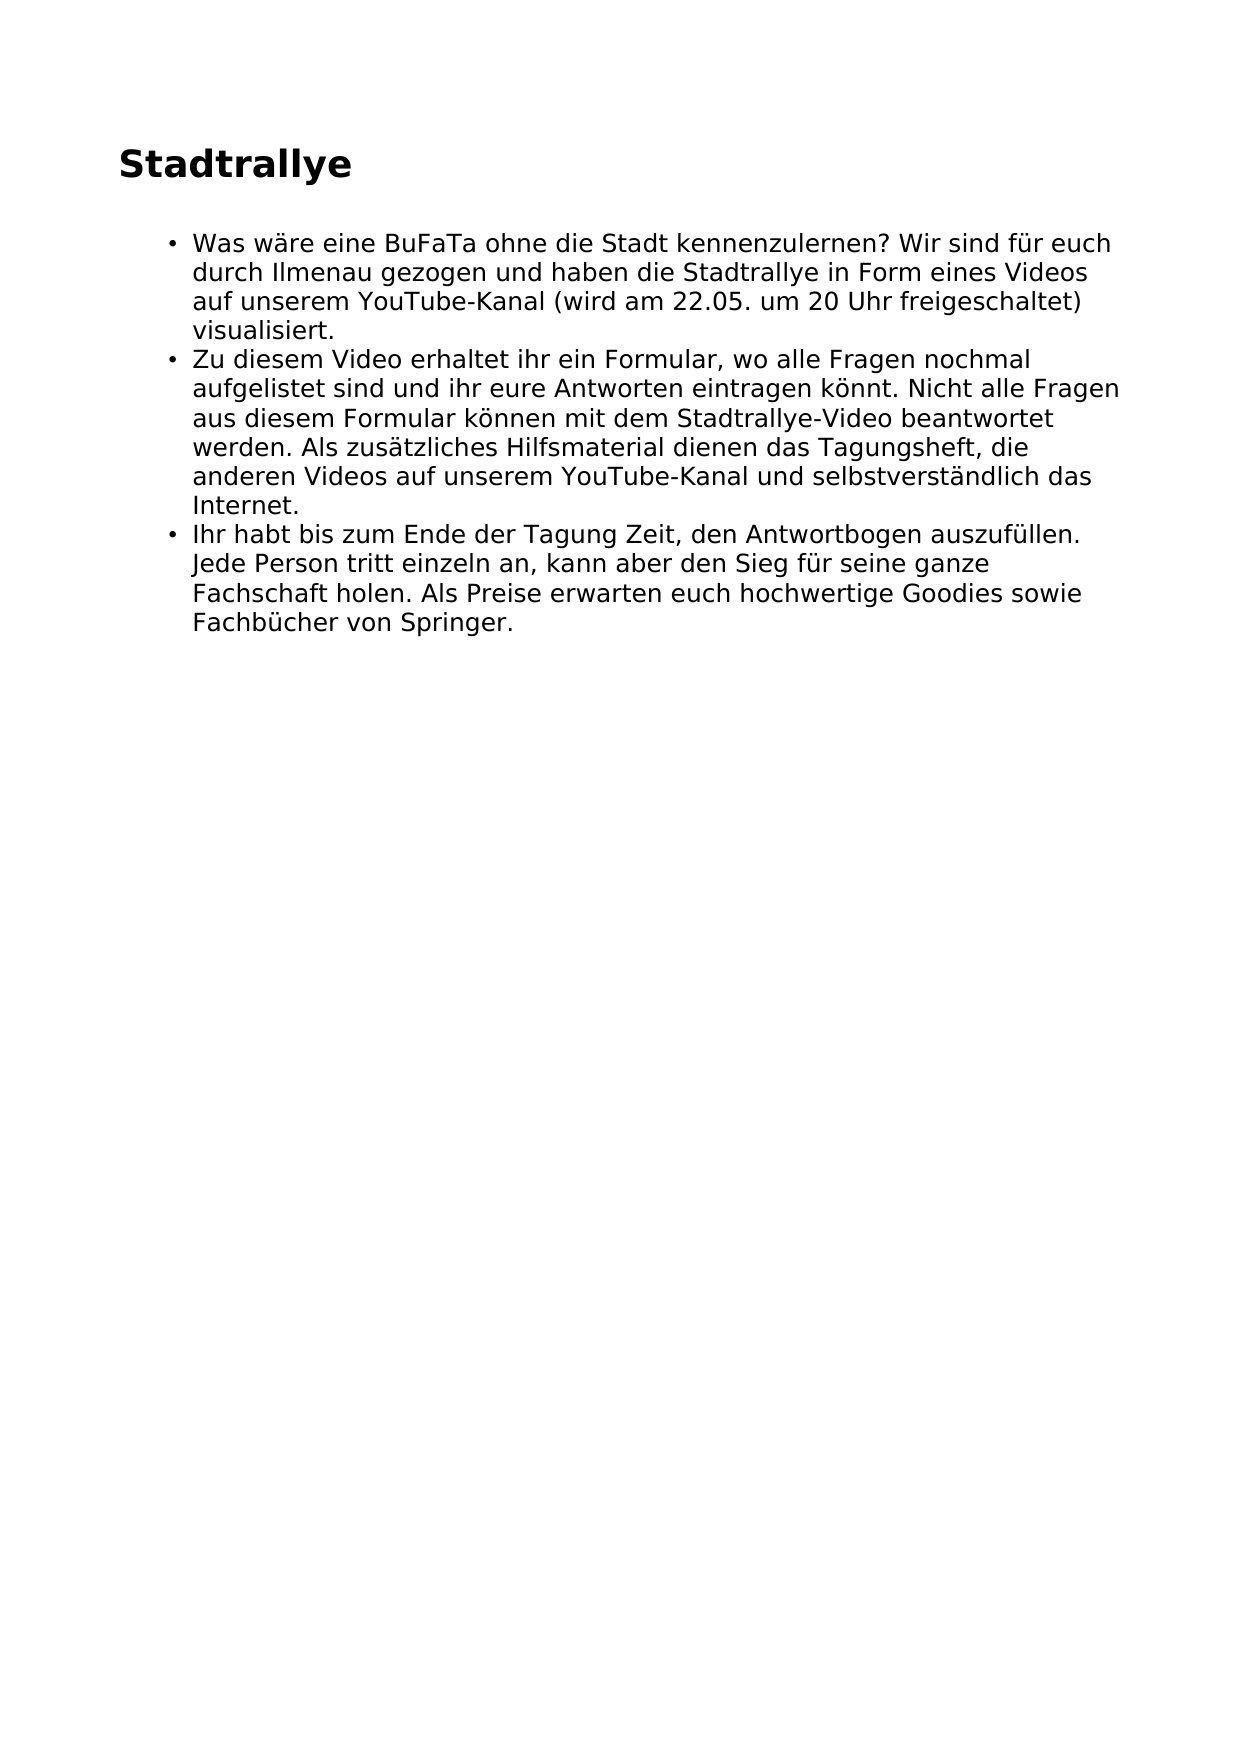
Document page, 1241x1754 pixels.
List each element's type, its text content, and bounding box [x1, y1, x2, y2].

list Zu diesem Video erhaltet ihr ein Formular, wo alle Fragen nochmal aufgelistet sind und ihr eure Antworten eintragen könnt. Nicht alle Fragen aus diesem Formular können mit dem Stadtrallye-Video beantwortet werden. Als zusätzliches Hilfsmaterial dienen das Tagungsheft, die anderen Videos auf unserem YouTube-Kanal und selbstverständlich das Internet. [177, 345, 1122, 520]
subtitle Stadtrallye [118, 143, 1122, 187]
list Was wäre eine BuFaTa ohne die Stadt kennenzulernen? Wir sind für euch durch Ilmenau gezogen und haben die Stadtrallye in Form eines Videos auf unserem YouTube-Kanal (wird am 22.05. um 20 Uhr freigeschaltet) visualisiert. [177, 229, 1122, 345]
list Ihr habt bis zum Ende der Tagung Zeit, den Antwortbogen auszufüllen. Jede Person tritt einzeln an, kann aber den Sieg für seine ganze Fachschaft holen. Als Preise erwarten euch hochwertige Goodies sowie Fachbücher von Springer. [177, 520, 1122, 637]
